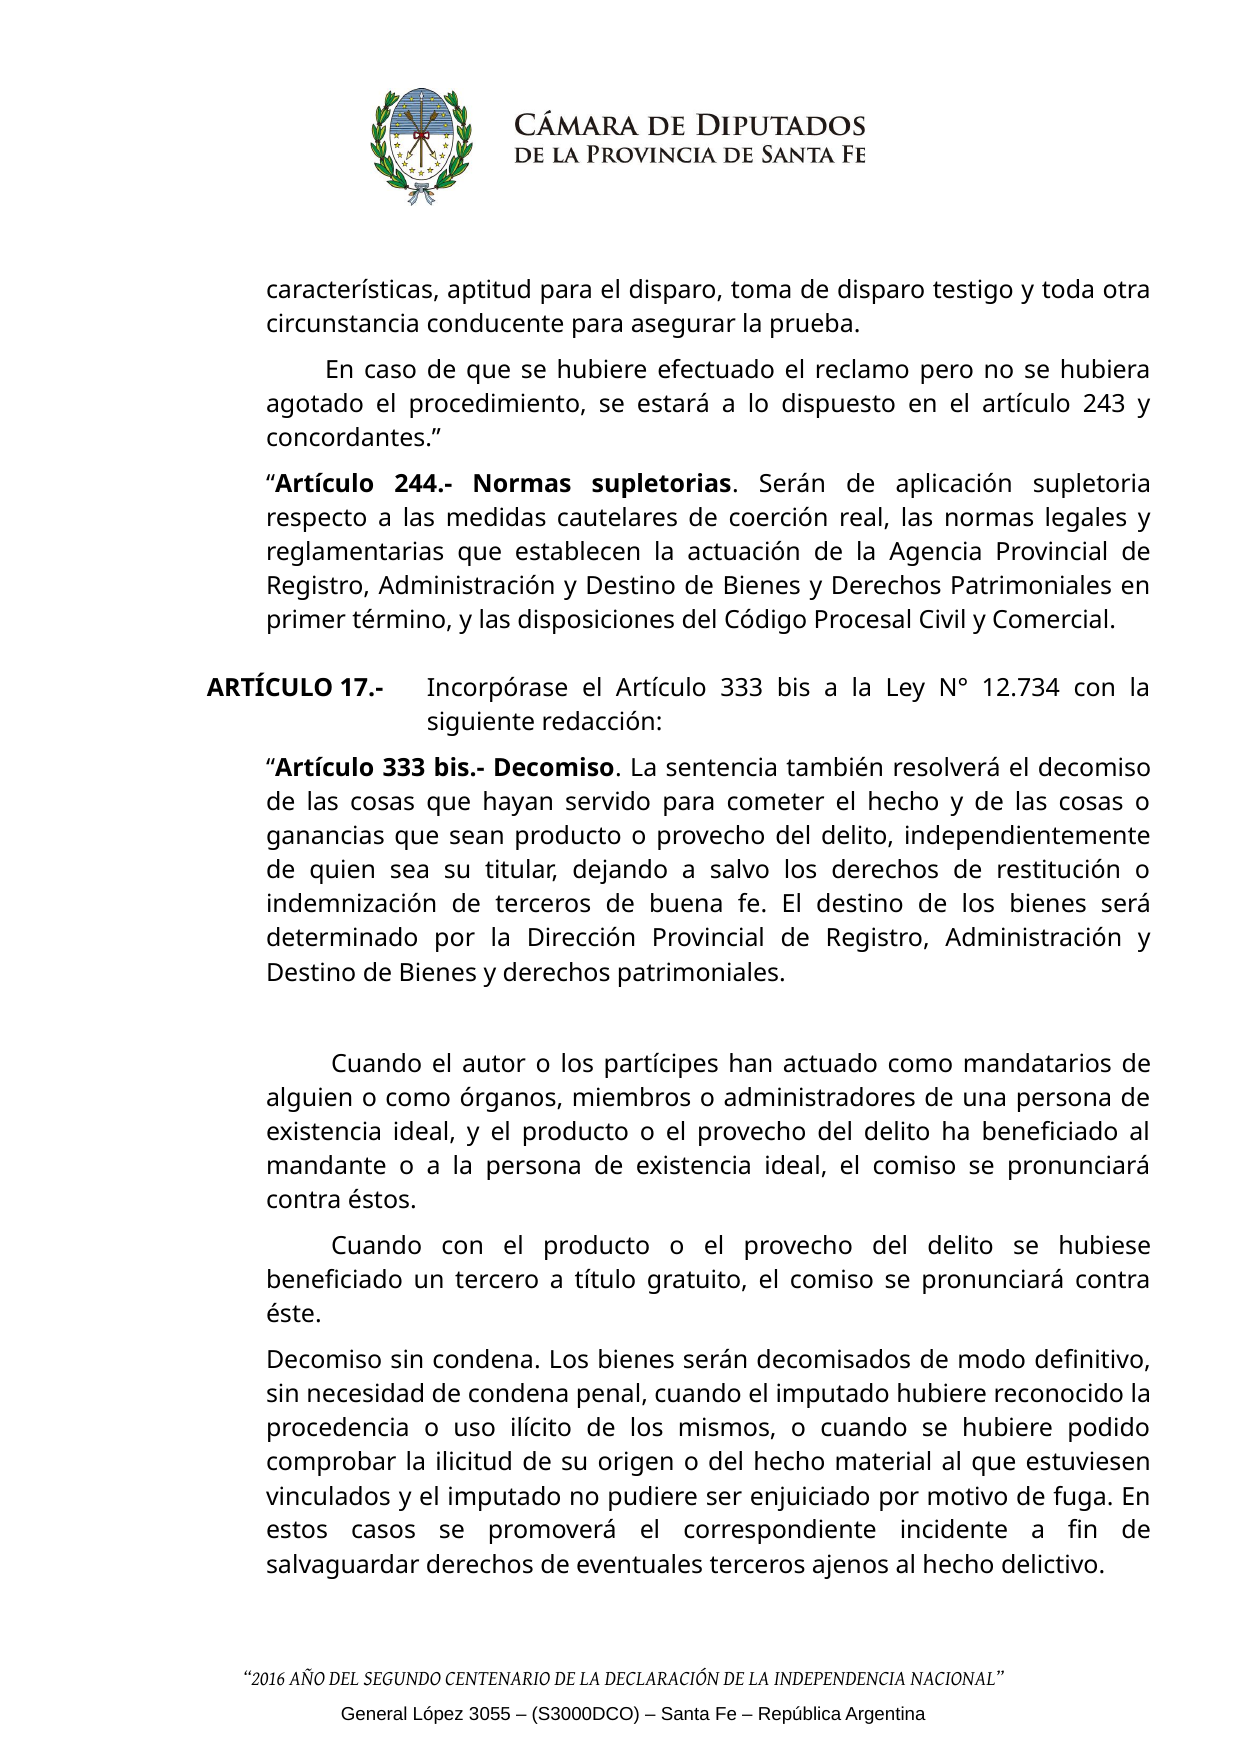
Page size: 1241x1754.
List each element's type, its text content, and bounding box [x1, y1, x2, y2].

picture [370, 88, 866, 210]
text Decomiso sin condena. Los bienes serán decomisados de modo definitivo, sin necesidad de condena penal, cuando el imputado hubiere reconocido la procedencia o uso ilícito de los mismos, o cuando se hubiere podido comprobar la ilicitud de su origen o del hecho material al que estuviesen vinculados y el imputado no pudiere ser enjuiciado por motivo de fuga. En estos casos se promoverá el correspondiente incidente a fin de salvaguardar derechos de eventuales terceros ajenos al hecho delictivo. [266, 1342, 1152, 1580]
text Cuando con el producto o el provecho del delito se hubiese beneficiado un tercero a título gratuito, el comiso se pronunciará contra éste. [266, 1228, 1152, 1330]
text características, aptitud para el disparo, toma de disparo testigo y toda otra circunstancia conducente para asegurar la prueba. [266, 272, 1152, 340]
text Incorpórase el Artículo 333 bis a la Ley N° 12.734 con la siguiente redacción: [211, 670, 1152, 738]
table_header ARTÍCULO 17.- [207, 670, 423, 720]
text Cuando el autor o los partícipes han actuado como mandatarios de alguien o como órganos, miembros o administradores de una persona de existencia ideal, y el producto o el provecho del delito ha beneficiado al mandante o a la persona de existencia ideal, el comiso se pronunciará contra éstos. [266, 1046, 1152, 1216]
text “Artículo 244.- Normas supletorias. Serán de aplicación supletoria respecto a las medidas cautelares de coerción real, las normas legales y reglamentarias que establecen la actuación de la Agencia Provincial de Registro, Administración y Destino de Bienes y Derechos Patrimoniales en primer término, y las disposiciones del Código Procesal Civil y Comercial. [266, 466, 1152, 636]
text En caso de que se hubiere efectuado el reclamo pero no se hubiera agotado el procedimiento, se estará a lo dispuesto en el artículo 243 y concordantes.” [266, 352, 1152, 454]
text “Artículo 333 bis.- Decomiso. La sentencia también resolverá el decomiso de las cosas que hayan servido para cometer el hecho y de las cosas o ganancias que sean producto o provecho del delito, independientemente de quien sea su titular, dejando a salvo los derechos de restitución o indemnización de terceros de buena fe. El destino de los bienes será determinado por la Dirección Provincial de Registro, Administración y Destino de Bienes y derechos patrimoniales. [266, 750, 1152, 988]
